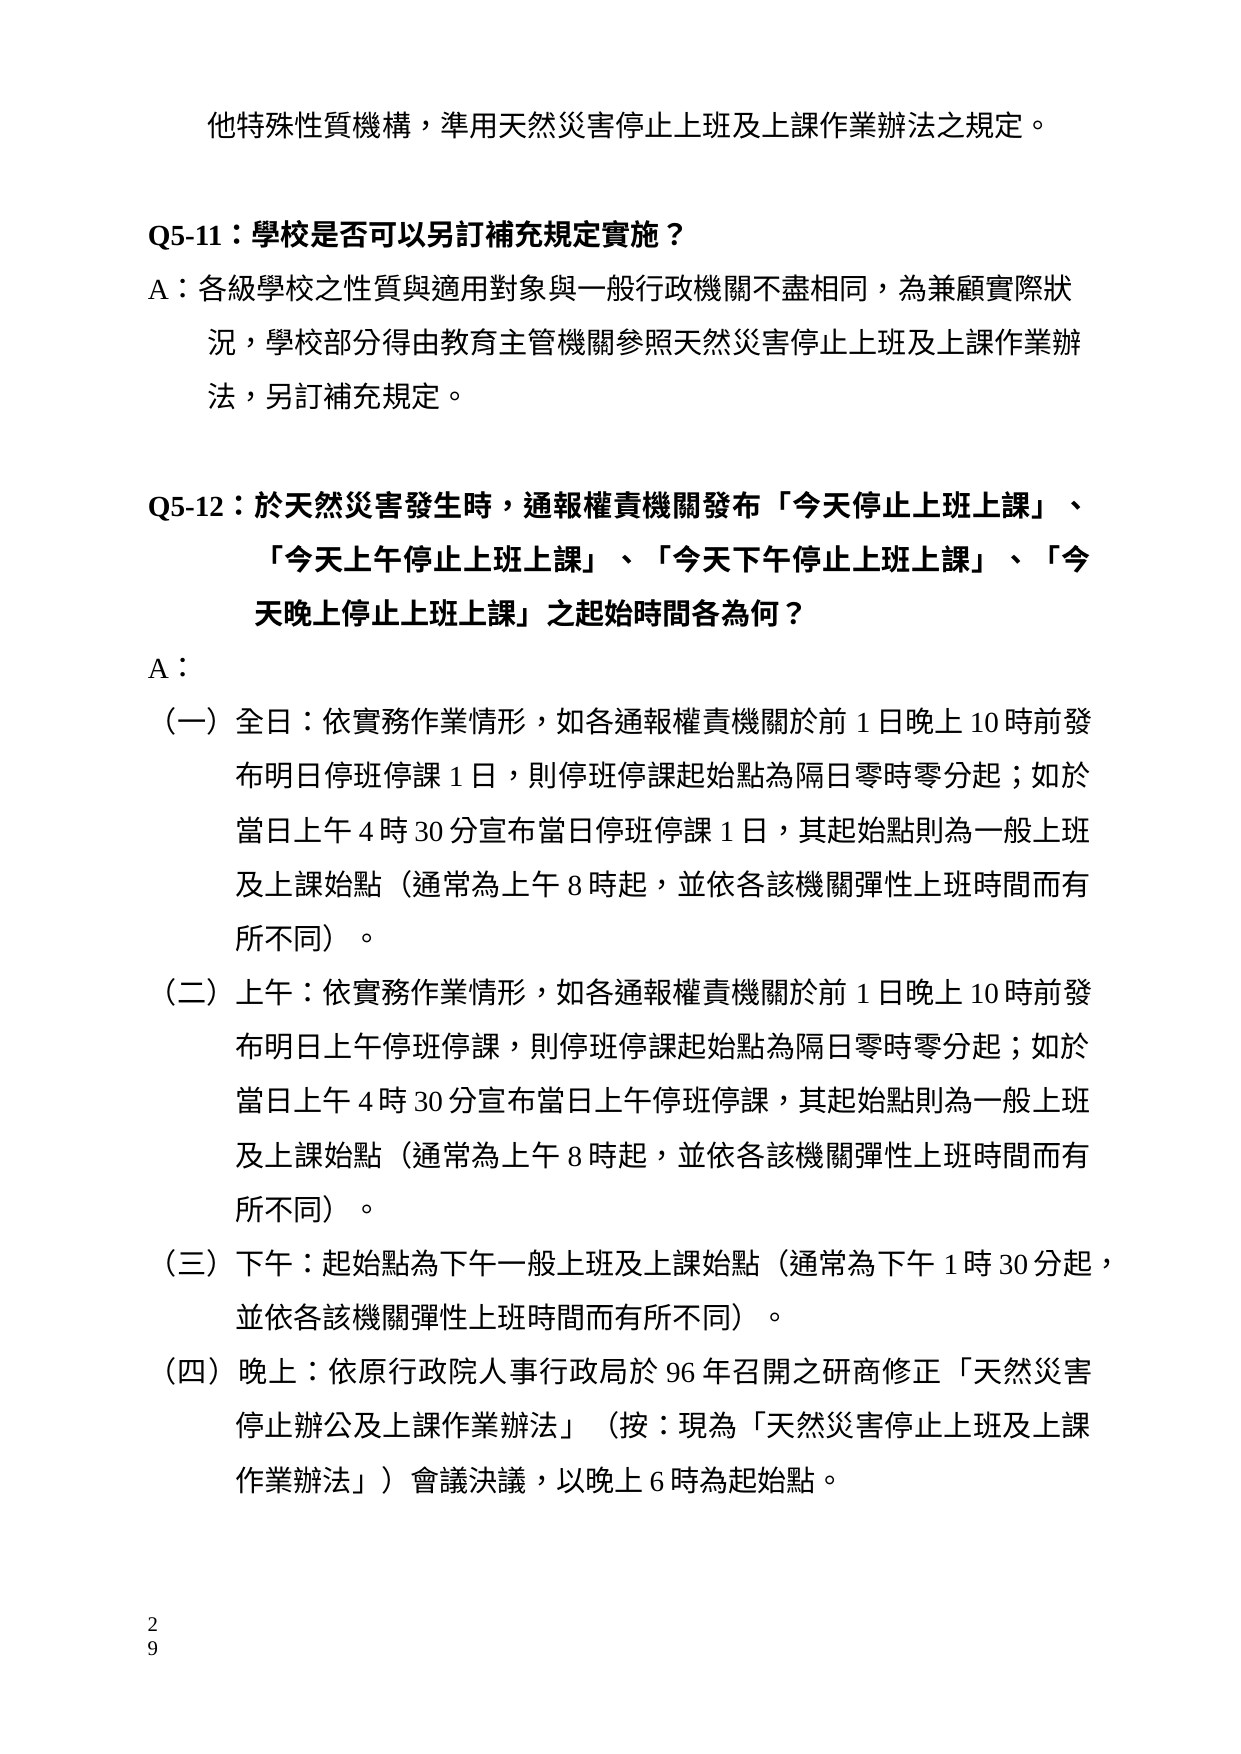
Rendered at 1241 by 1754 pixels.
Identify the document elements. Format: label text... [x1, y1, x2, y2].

text Q5-12：於天然災害發生時，通報權責機關發布「今天停止上班上課」、「今天上午停止上班上課」、「今天下午停止上班上課」、「今天晚上停止上班上課」之起始時間各為何？ [148, 473, 1092, 635]
text （四）晚上：依原行政院人事行政局於96年召開之研商修正「天然災害停止辦公及上課作業辦法」（按：現為「天然災害停止上班及上課作業辦法」）會議決議，以晚上6時為起始點。 [148, 1339, 1092, 1502]
text Q5-11：學校是否可以另訂補充規定實施？ [148, 202, 1092, 256]
text A： [148, 635, 1092, 689]
text （一）全日：依實務作業情形，如各通報權責機關於前1日晚上10時前發布明日停班停課1日，則停班停課起始點為隔日零時零分起；如於當日上午4時30分宣布當日停班停課1日，其起始點則為一般上班及上課始點（通常為上午8時起，並依各該機關彈性上班時間而有所不同）。 [148, 689, 1092, 960]
text （二）上午：依實務作業情形，如各通報權責機關於前1日晚上10時前發布明日上午停班停課，則停班停課起始點為隔日零時零分起；如於當日上午4時30分宣布當日上午停班停課，其起始點則為一般上班及上課始點（通常為上午8時起，並依各該機關彈性上班時間而有所不同）。 [148, 960, 1092, 1231]
text 他特殊性質機構，準用天然災害停止上班及上課作業辦法之規定。 [148, 93, 1092, 148]
text （三）下午：起始點為下午一般上班及上課始點（通常為下午1時30分起，並依各該機關彈性上班時間而有所不同）。 [148, 1231, 1092, 1339]
text A：各級學校之性質與適用對象與一般行政機關不盡相同，為兼顧實際狀況，學校部分得由教育主管機關參照天然災害停止上班及上課作業辦法，另訂補充規定。 [148, 256, 1092, 418]
